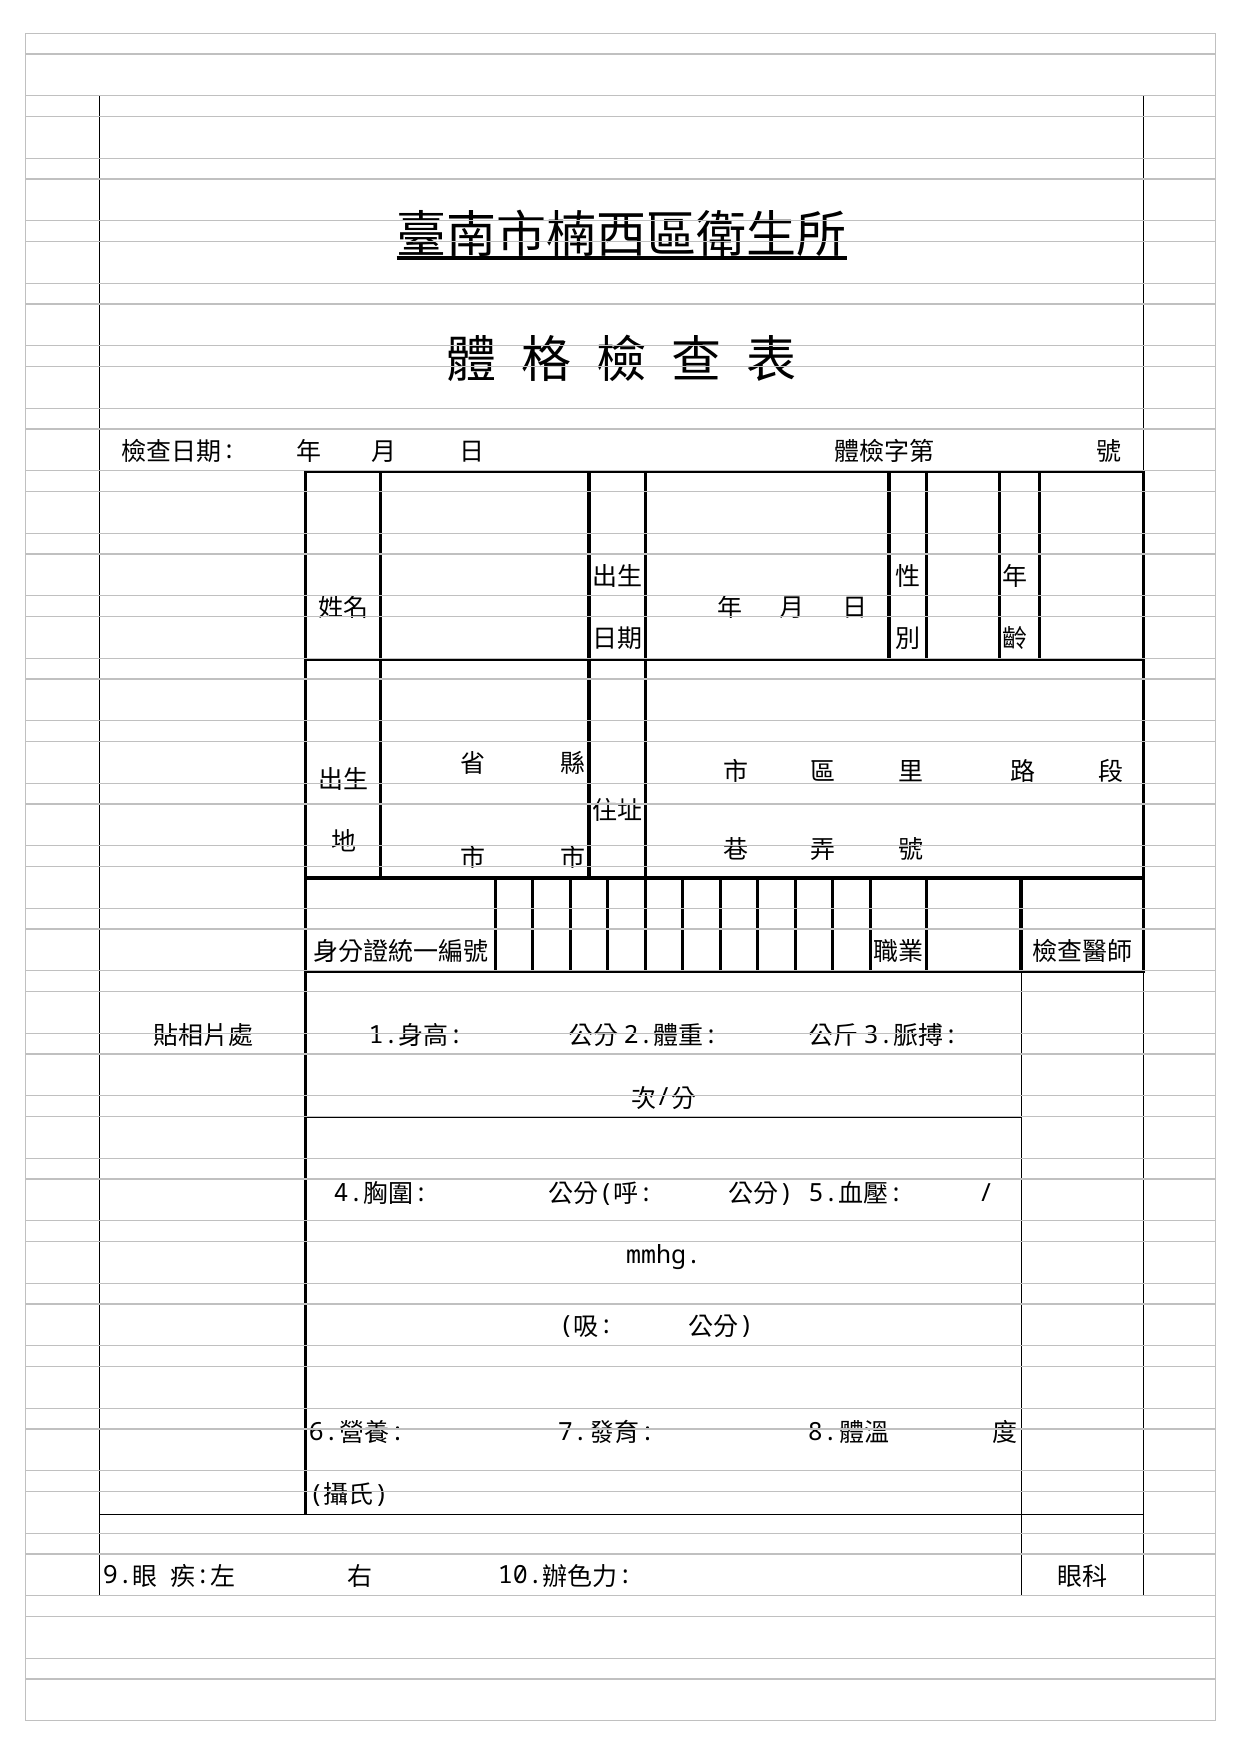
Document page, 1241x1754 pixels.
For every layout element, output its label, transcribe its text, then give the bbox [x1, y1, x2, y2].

table_cell 年 月 日 [647, 473, 887, 491]
table_cell 省 縣 市 市 [382, 805, 587, 845]
table_cell 年 月 日 [647, 555, 887, 595]
table_cell 別 [891, 617, 925, 658]
table_header 臺南市楠西區衛生所 體 格 檢 查 表 檢查日期: 年 月 日 體檢字第 號 [608, 346, 694, 366]
table_cell [872, 880, 925, 908]
table_cell 9.眼 疾:左 右 10.辦色力: [100, 1555, 1021, 1595]
table_header 臺南市楠西區衛生所 體 格 檢 查 表 檢查日期: 年 月 日 體檢字第 號 [100, 159, 1143, 178]
table_cell [382, 473, 587, 491]
table_header 臺南市楠西區衛生所 體 格 檢 查 表 檢查日期: 年 月 日 體檢字第 號 [100, 409, 1143, 428]
table_cell [497, 880, 531, 908]
table_cell [1022, 1242, 1143, 1283]
table_header 臺南市楠西區衛生所 體 格 檢 查 表 檢查日期: 年 月 日 體檢字第 號 [641, 242, 703, 256]
table_cell 姓名 [323, 596, 335, 616]
table_cell [684, 909, 719, 928]
table_cell 出生 [591, 555, 644, 595]
table_cell 姓名 [353, 609, 363, 615]
table_cell [572, 909, 606, 928]
table_cell [591, 846, 644, 866]
table_cell [1022, 1159, 1143, 1178]
table_cell [382, 617, 587, 658]
table_cell [1022, 1409, 1143, 1428]
table_cell [609, 930, 644, 970]
table_cell 貼相片處 [100, 742, 304, 783]
table_cell [591, 661, 644, 678]
table_cell [1022, 992, 1143, 1033]
table_cell [591, 492, 644, 533]
table_cell [891, 534, 925, 553]
table_cell [647, 930, 681, 970]
table_cell [1022, 1367, 1143, 1408]
table_cell 年 月 日 [647, 617, 887, 658]
table_cell 貼相片處 [100, 680, 304, 720]
table_cell [1001, 534, 1038, 553]
table_cell [872, 909, 925, 928]
table_cell 市 區 里 路 段 巷 弄 號 [647, 661, 1142, 678]
table_cell [759, 930, 794, 970]
table_cell [834, 880, 869, 908]
table_cell 6.營養: 7.發育: 8.體溫 度(攝氏) [307, 1367, 1021, 1408]
table_cell [1041, 617, 1142, 658]
table_cell [497, 930, 531, 970]
table_cell [307, 1284, 1021, 1303]
table_header 臺南市楠西區衛生所 體 格 檢 查 表 檢查日期: 年 月 日 體檢字第 號 [773, 346, 1143, 366]
table_cell 省 縣 市 市 [382, 661, 587, 678]
table_header 臺南市楠西區衛生所 體 格 檢 查 表 檢查日期: 年 月 日 體檢字第 號 [100, 346, 451, 366]
table_cell 日期 [591, 617, 644, 658]
table_cell [1022, 1430, 1143, 1470]
table_cell [1001, 473, 1038, 491]
table_cell [307, 1221, 1021, 1241]
table_cell 出生地 [307, 867, 379, 876]
table_cell [647, 909, 681, 928]
table_header 臺南市楠西區衛生所 體 格 檢 查 表 檢查日期: 年 月 日 體檢字第 號 [100, 430, 1143, 470]
table_cell 年 月 日 [725, 596, 784, 616]
table_cell [100, 1534, 1021, 1553]
table_cell [609, 909, 644, 928]
table_cell [928, 596, 998, 616]
table_cell [1022, 1492, 1143, 1514]
table_cell 1.身高: 公分2.體重: 公斤3.脈搏: 次/分 [307, 1055, 1021, 1095]
table_cell [572, 930, 606, 970]
table_cell [382, 534, 587, 553]
table_cell [591, 534, 644, 553]
table_cell 貼相片處 [100, 1492, 304, 1514]
table_cell 姓名 [307, 617, 379, 658]
table_cell 性 [891, 555, 925, 595]
table_cell 貼相片處 [100, 1367, 304, 1408]
table_cell 姓名 [337, 596, 353, 616]
table_cell [1022, 1515, 1143, 1533]
table_cell 眼科 [1022, 1555, 1143, 1595]
table_cell 省 縣 市 市 [382, 846, 472, 866]
table_cell 出生地 [307, 784, 379, 803]
table_header 臺南市楠西區衛生所 體 格 檢 查 表 檢查日期: 年 月 日 體檢字第 號 [557, 346, 604, 366]
table_cell 檢查醫師 [1023, 930, 1142, 970]
table_cell 貼相片處 [100, 971, 304, 991]
table_cell 出生地 [307, 846, 379, 866]
table_cell 出生地 [307, 805, 379, 845]
table_cell 貼相片處 [100, 1180, 304, 1220]
table_header 臺南市楠西區衛生所 體 格 檢 查 表 檢查日期: 年 月 日 體檢字第 號 [465, 346, 531, 366]
table_cell 省 縣 市 市 [382, 721, 587, 741]
table_cell 6.營養: 7.發育: 8.體溫 度(攝氏) [307, 1492, 1021, 1514]
table_cell [534, 909, 569, 928]
table_cell 1.身高: 公分2.體重: 公斤3.脈搏: 次/分 [307, 973, 1021, 991]
table_cell 6.營養: 7.發育: 8.體溫 度(攝氏) [307, 1471, 1021, 1491]
table_cell 省 縣 市 市 [473, 846, 572, 866]
table_cell 姓名 [351, 599, 359, 605]
table_cell [722, 930, 756, 970]
table_cell 貼相片處 [100, 930, 304, 970]
table_cell 姓名 [307, 555, 379, 595]
table_cell [684, 880, 719, 908]
table_cell [1022, 1034, 1143, 1053]
table_header 臺南市楠西區衛生所 體 格 檢 查 表 檢查日期: 年 月 日 體檢字第 號 [473, 221, 519, 241]
table_cell 出生地 [307, 661, 379, 678]
table_cell [307, 909, 494, 928]
table_cell 貼相片處 [100, 1117, 304, 1158]
table_cell 省 縣 市 市 [382, 784, 587, 803]
table_cell 姓名 [307, 596, 323, 616]
table_cell [382, 596, 587, 616]
table_cell 1.身高: 公分2.體重: 公斤3.脈搏: 次/分 [307, 1034, 1021, 1053]
table_header 臺南市楠西區衛生所 體 格 檢 查 表 檢查日期: 年 月 日 體檢字第 號 [100, 284, 1143, 303]
table_cell [928, 617, 998, 658]
table_cell 4.胸圍: 公分(呼: 公分) 5.血壓: / [307, 1180, 1021, 1220]
table_cell 貼相片處 [100, 1346, 304, 1366]
table_cell mmhg. [307, 1242, 1021, 1283]
table_cell [1022, 973, 1143, 991]
table_cell 住址 [591, 805, 644, 845]
table_cell [928, 880, 1019, 908]
table_cell 姓名 [307, 534, 379, 553]
table_cell 貼相片處 [100, 1055, 304, 1095]
table_cell [1041, 555, 1142, 595]
table_cell [307, 880, 494, 908]
table_cell [1041, 534, 1142, 553]
table_cell 年 月 日 [647, 534, 887, 553]
table_header 臺南市楠西區衛生所 體 格 檢 查 表 檢查日期: 年 月 日 體檢字第 號 [827, 221, 1143, 241]
table_cell 市 區 里 路 段 巷 弄 號 [647, 846, 1142, 866]
table_cell [647, 880, 681, 908]
table_cell [609, 880, 644, 908]
table_cell 年 月 日 [800, 596, 887, 616]
table_cell 貼相片處 [100, 1284, 304, 1303]
table_cell 貼相片處 [100, 805, 304, 845]
table_cell 貼相片處 [100, 867, 304, 908]
table_cell [684, 930, 719, 970]
table_cell [100, 1515, 1021, 1533]
table_cell [1041, 596, 1142, 616]
table_cell 市 區 里 路 段 巷 弄 號 [647, 742, 1142, 783]
table_cell 省 縣 市 市 [382, 867, 587, 876]
table_cell 1.身高: 公分2.體重: 公斤3.脈搏: 次/分 [307, 1096, 1021, 1116]
table_cell 省 縣 市 市 [573, 846, 587, 866]
table_header 臺南市楠西區衛生所 體 格 檢 查 表 檢查日期: 年 月 日 體檢字第 號 [698, 346, 769, 366]
table_cell [891, 473, 925, 491]
table_cell 貼相片處 [100, 1096, 304, 1116]
table_cell [1041, 492, 1142, 533]
table_cell [928, 534, 998, 553]
table_cell [1041, 473, 1142, 491]
table_cell [591, 867, 644, 876]
table_cell 貼相片處 [100, 1430, 304, 1470]
table_cell [797, 880, 831, 908]
table_cell [1001, 596, 1038, 616]
table_cell 姓名 [354, 596, 379, 616]
table_cell 6.營養: 7.發育: 8.體溫 度(攝氏) [307, 1430, 1021, 1470]
table_header 臺南市楠西區衛生所 體 格 檢 查 表 檢查日期: 年 月 日 體檢字第 號 [100, 242, 1143, 283]
table_cell [834, 930, 869, 970]
table_cell 職業 [872, 930, 925, 970]
table_cell [1022, 1221, 1143, 1241]
table_cell 市 區 里 路 段 巷 弄 號 [647, 721, 1142, 741]
table_cell [534, 930, 569, 970]
table_cell [834, 909, 869, 928]
table_cell [928, 930, 1019, 970]
table_header 臺南市楠西區衛生所 體 格 檢 查 表 檢查日期: 年 月 日 體檢字第 號 [100, 305, 1143, 345]
table_cell 6.營養: 7.發育: 8.體溫 度(攝氏) [307, 1346, 1021, 1366]
table_cell [591, 473, 644, 491]
table_header 臺南市楠西區衛生所 體 格 檢 查 表 檢查日期: 年 月 日 體檢字第 號 [707, 221, 769, 241]
table_cell 貼相片處 [100, 596, 304, 616]
table_cell 貼相片處 [100, 1221, 304, 1241]
table_cell [891, 492, 925, 533]
table_cell [759, 909, 794, 928]
table_cell 貼相片處 [100, 659, 304, 678]
table_cell [497, 909, 531, 928]
table_header 臺南市楠西區衛生所 體 格 檢 查 表 檢查日期: 年 月 日 體檢字第 號 [735, 242, 800, 256]
table_cell [307, 1118, 1021, 1158]
table_header 臺南市楠西區衛生所 體 格 檢 查 表 檢查日期: 年 月 日 體檢字第 號 [100, 221, 469, 241]
table_cell [1022, 1055, 1143, 1095]
table_cell 貼相片處 [100, 992, 304, 1033]
table_cell [534, 880, 569, 908]
table_cell [572, 880, 606, 908]
table_cell 省 縣 市 市 [382, 680, 587, 720]
table_cell 貼相片處 [100, 1471, 304, 1491]
table_cell [1022, 1534, 1143, 1553]
table_cell 市 區 里 路 段 巷 弄 號 [647, 867, 1142, 876]
table_cell [928, 473, 998, 491]
table_cell [928, 909, 1019, 928]
table_cell [722, 909, 756, 928]
table_cell [1023, 880, 1142, 908]
table_cell [1023, 909, 1142, 928]
table_cell 貼相片處 [100, 492, 304, 533]
table_cell 貼相片處 [100, 1242, 304, 1283]
table_cell [928, 492, 998, 533]
table_cell 貼相片處 [100, 617, 304, 658]
table_cell 貼相片處 [100, 846, 304, 866]
table_cell 貼相片處 [100, 721, 304, 741]
table_cell [591, 721, 644, 741]
table_header 臺南市楠西區衛生所 體 格 檢 查 表 檢查日期: 年 月 日 體檢字第 號 [100, 180, 1143, 220]
table_cell [307, 1159, 1021, 1178]
table_cell 出生地 [307, 680, 379, 720]
table_cell [1022, 1471, 1143, 1491]
table_cell 姓名 [307, 473, 379, 491]
table_cell [1022, 1284, 1143, 1303]
table_cell [759, 880, 794, 908]
table_cell 齡 [1001, 617, 1038, 658]
table_cell [591, 742, 644, 783]
table_cell [591, 680, 644, 720]
table_cell [891, 596, 925, 616]
table_cell 貼相片處 [100, 471, 304, 491]
table_cell 1.身高: 公分2.體重: 公斤3.脈搏: 次/分 [307, 992, 1021, 1033]
table_cell 貼相片處 [100, 1409, 304, 1428]
table_cell 姓名 [307, 492, 379, 533]
table_cell 市 區 里 路 段 巷 弄 號 [647, 680, 1142, 720]
table_cell [1022, 1096, 1143, 1116]
table_header 臺南市楠西區衛生所 體 格 檢 查 表 檢查日期: 年 月 日 體檢字第 號 [100, 96, 1143, 116]
table_cell 市 區 里 路 段 巷 弄 號 [647, 784, 1142, 803]
table_header 臺南市楠西區衛生所 體 格 檢 查 表 檢查日期: 年 月 日 體檢字第 號 [655, 221, 706, 241]
table_cell 貼相片處 [100, 784, 304, 803]
table_cell [797, 909, 831, 928]
table_cell 貼相片處 [100, 1159, 304, 1178]
table_cell [382, 492, 587, 533]
table_cell 年 月 日 [647, 492, 887, 533]
table_cell 年 月 日 [647, 596, 730, 616]
table_header 臺南市楠西區衛生所 體 格 檢 查 表 檢查日期: 年 月 日 體檢字第 號 [100, 367, 1143, 408]
table_cell 貼相片處 [100, 555, 304, 595]
table_cell [722, 880, 756, 908]
table_cell [1001, 492, 1038, 533]
table_cell 貼相片處 [100, 534, 304, 553]
table_cell [1022, 1180, 1143, 1220]
table_cell 貼相片處 [100, 909, 304, 928]
table_cell [797, 930, 831, 970]
table_cell [591, 784, 644, 803]
table_header 臺南市楠西區衛生所 體 格 檢 查 表 檢查日期: 年 月 日 體檢字第 號 [100, 117, 1143, 158]
table_cell 貼相片處 [100, 1034, 304, 1053]
table_cell 市 區 里 路 段 巷 弄 號 [647, 805, 1142, 845]
table_cell 出生地 [307, 721, 379, 741]
table_cell 身分證統一編號 [307, 930, 494, 970]
table_cell 6.營養: 7.發育: 8.體溫 度(攝氏) [307, 1409, 1021, 1428]
table_cell [1022, 1346, 1143, 1366]
table_cell [1022, 1305, 1143, 1345]
table_cell 省 縣 市 市 [382, 742, 587, 783]
table_cell 貼相片處 [100, 1305, 304, 1345]
table_cell [382, 555, 587, 595]
table_cell (吸: 公分) [307, 1305, 1021, 1345]
table_cell [1022, 1117, 1143, 1158]
table_cell 年 [1001, 555, 1038, 595]
table_cell 出生地 [307, 742, 379, 783]
table_cell [928, 555, 998, 595]
table_cell [591, 596, 644, 616]
